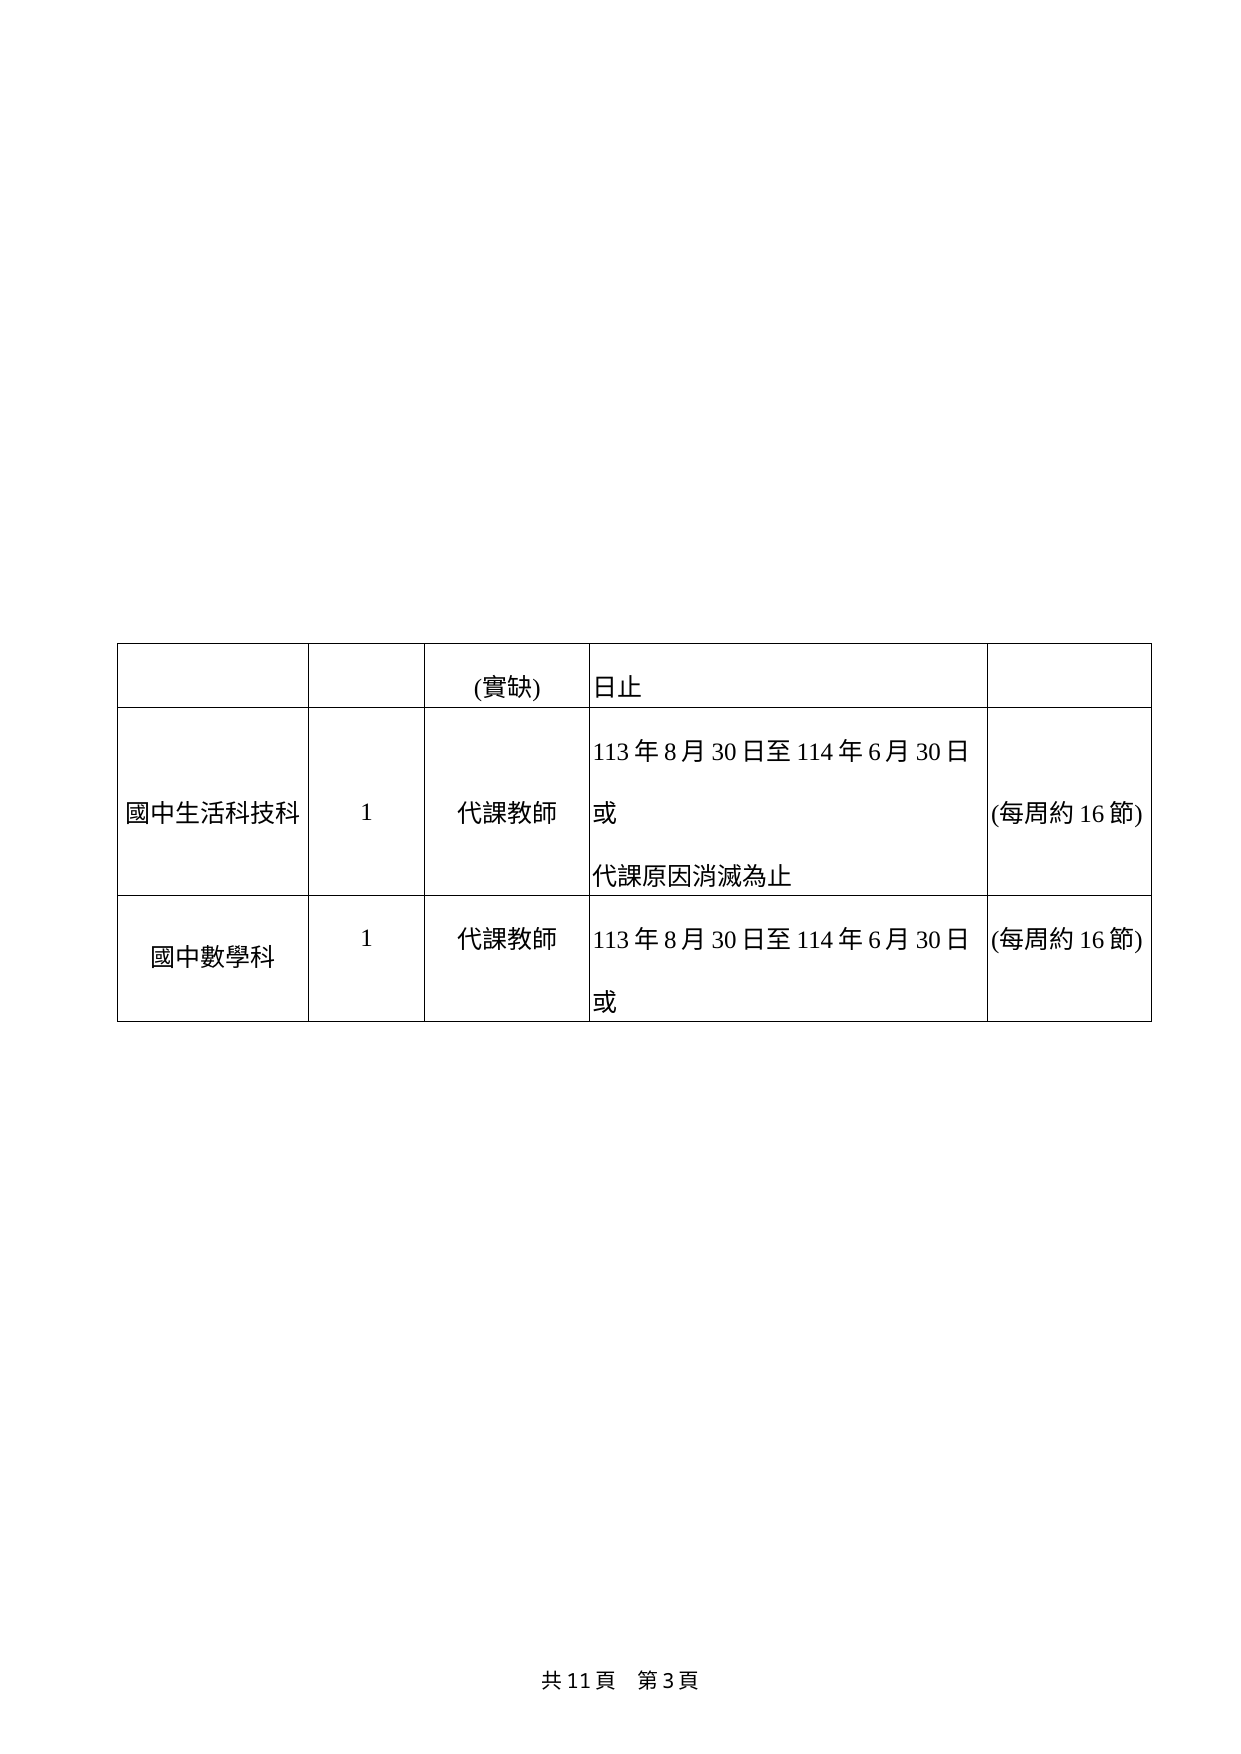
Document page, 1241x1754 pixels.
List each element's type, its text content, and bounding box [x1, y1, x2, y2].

table_cell 113年8月30日至114年6月30日或 代課原因消滅為止 [590, 708, 987, 895]
table_cell (每周約16節) [988, 708, 1151, 895]
table_cell 國中數學科 [118, 896, 308, 1021]
table_cell (每周約16節) [988, 896, 1151, 1021]
table_cell 代課教師 [425, 708, 589, 895]
table_cell 113年8月30日至114年6月30日或 [590, 896, 987, 1021]
table_cell [118, 644, 308, 707]
table_cell 日止 [590, 644, 987, 707]
table_cell 代課教師 [425, 896, 589, 1021]
table_cell [309, 644, 424, 707]
table_cell 1 [309, 708, 424, 895]
table_cell 1 [309, 896, 424, 1021]
table_cell [988, 644, 1151, 707]
table_cell (實缺) [425, 644, 589, 707]
table_cell 國中生活科技科 [118, 708, 308, 895]
